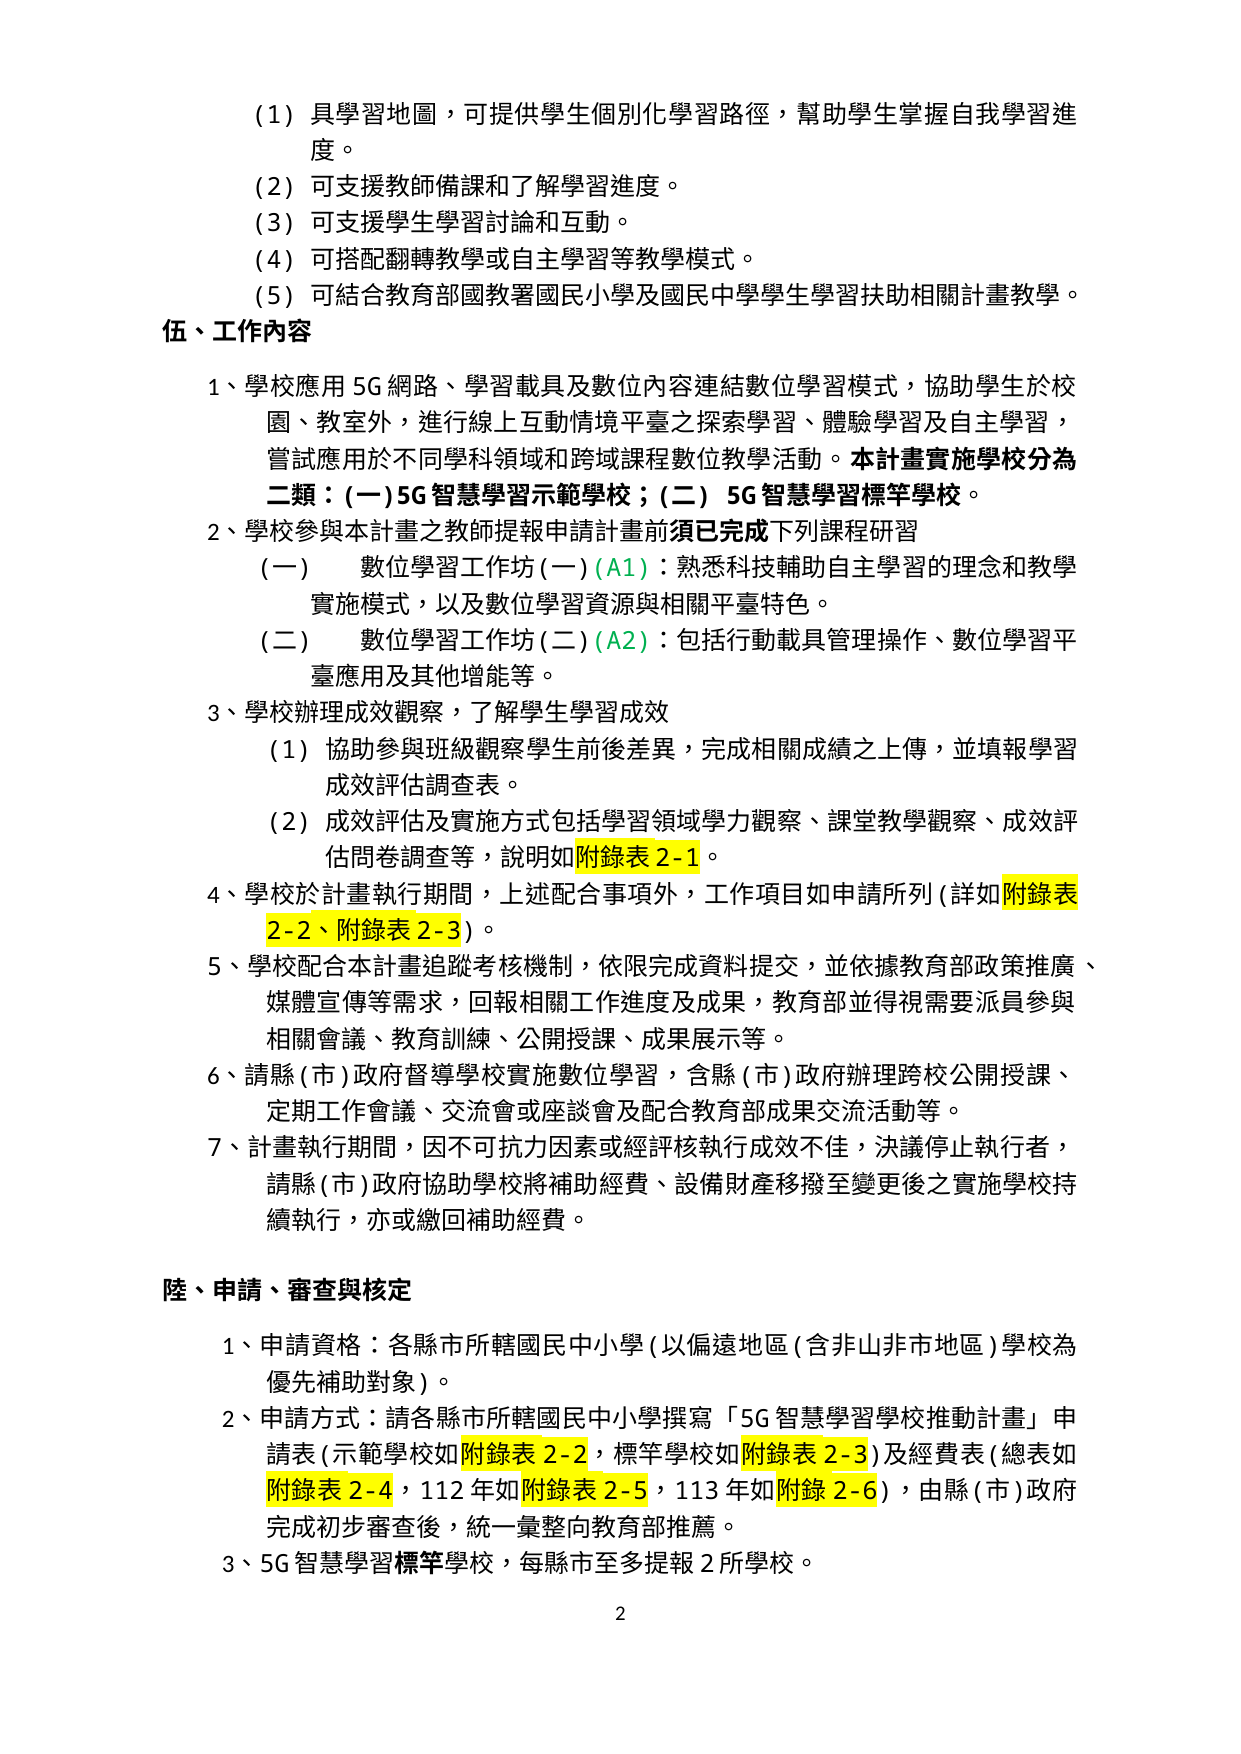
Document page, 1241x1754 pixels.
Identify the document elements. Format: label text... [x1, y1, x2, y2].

list 學校應用5G網路、學習載具及數位內容連結數位學習模式，協助學生於校園、教室外，進行線上互動情境平臺之探索學習、體驗學習及自主學習，嘗試應用於不同學科領域和跨域課程數位教學活動。本計畫實施學校分為二類：(一)5G智慧學習示範學校；(二) 5G智慧學習標竿學校。 [207, 367, 1078, 512]
list 學校於計畫執行期間，上述配合事項外，工作項目如申請所列(詳如附錄表2-2、附錄表2-3)。 [207, 874, 1078, 947]
list 請縣(市)政府督導學校實施數位學習，含縣(市)政府辦理跨校公開授課、定期工作會議、交流會或座談會及配合教育部成果交流活動等。 [207, 1055, 1078, 1128]
list 計畫執行期間，因不可抗力因素或經評核執行成效不佳，決議停止執行者，請縣(市)政府協助學校將補助經費、設備財產移撥至變更後之實施學校持續執行，亦或繳回補助經費。 [207, 1128, 1078, 1237]
list 申請方式：請各縣市所轄國民中小學撰寫「5G智慧學習學校推動計畫」申請表(示範學校如附錄表2-2，標竿學校如附錄表2-3)及經費表(總表如附錄表2-4，112年如附錄表2-5，113年如附錄2-6)，由縣(市)政府完成初步審查後，統一彙整向教育部推薦。 [222, 1398, 1078, 1543]
list 學校配合本計畫追蹤考核機制，依限完成資料提交，並依據教育部政策推廣、媒體宣傳等需求，回報相關工作進度及成果，教育部並得視需要派員參與相關會議、教育訓練、公開授課、成果展示等。 [207, 947, 1078, 1055]
list 成效評估及實施方式包括學習領域學力觀察、課堂教學觀察、成效評估問卷調查等，說明如附錄表2-1。 [266, 802, 1078, 874]
list 工作內容 [162, 312, 1078, 348]
list 具學習地圖，可提供學生個別化學習路徑，幫助學生掌握自我學習進度。 [251, 94, 1078, 167]
text (二) 數位學習工作坊(二)(A2)：包括行動載具管理操作、數位學習平臺應用及其他增能等。 [257, 620, 1078, 693]
list 可支援學生學習討論和互動。 [251, 203, 1078, 239]
list 5G智慧學習標竿學校，每縣市至多提報2所學校。 [222, 1543, 1078, 1579]
list 可搭配翻轉教學或自主學習等教學模式。 [251, 239, 1078, 275]
list 學校辦理成效觀察，了解學生學習成效 [207, 693, 1078, 729]
list 協助參與班級觀察學生前後差異，完成相關成績之上傳，並填報學習成效評估調查表。 [266, 729, 1078, 802]
list 申請、審查與核定 [162, 1271, 1078, 1307]
list 可支援教師備課和了解學習進度。 [251, 167, 1078, 203]
list 申請資格：各縣市所轄國民中小學(以偏遠地區(含非山非市地區)學校為優先補助對象)。 [222, 1326, 1078, 1398]
list 可結合教育部國教署國民小學及國民中學學生學習扶助相關計畫教學。 [251, 275, 1078, 312]
text (一) 數位學習工作坊(一)(A1)：熟悉科技輔助自主學習的理念和教學實施模式，以及數位學習資源與相關平臺特色。 [257, 548, 1078, 620]
list 學校參與本計畫之教師提報申請計畫前須已完成下列課程研習 [207, 512, 1078, 548]
